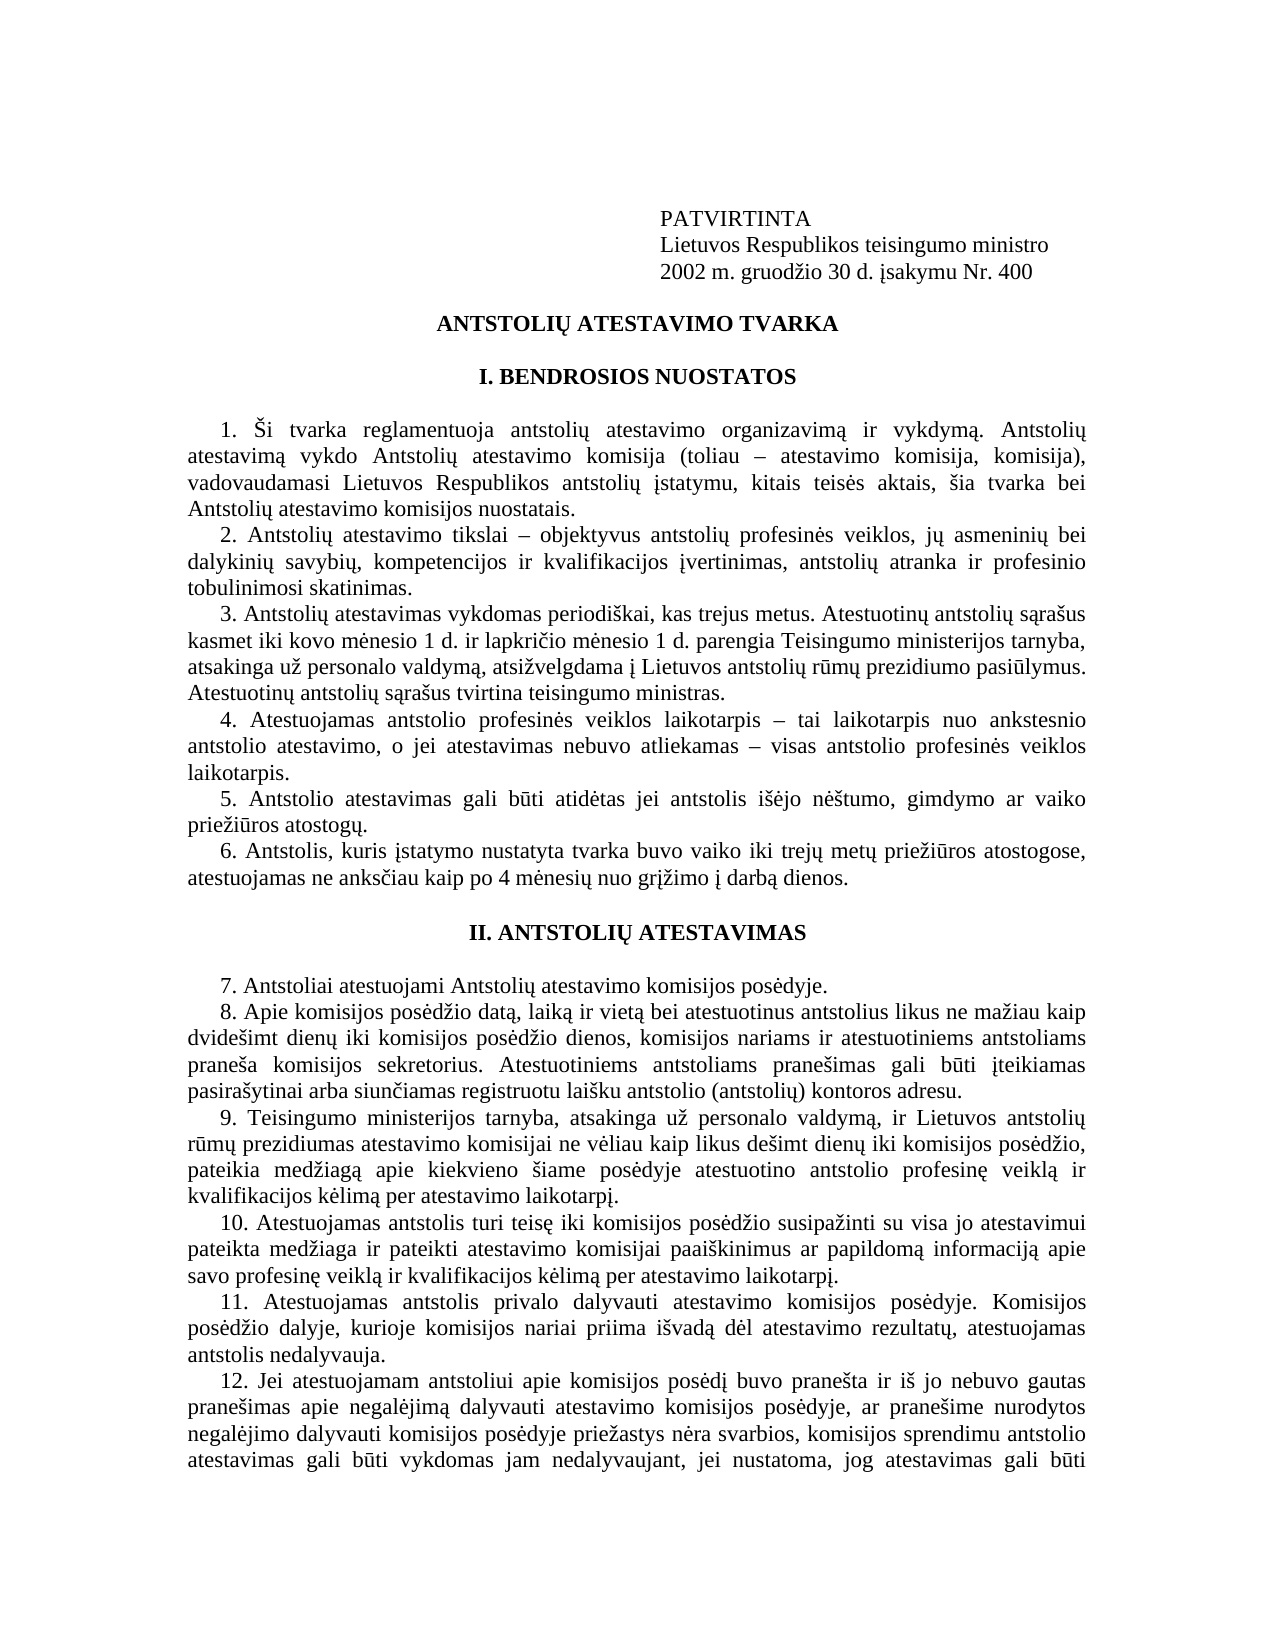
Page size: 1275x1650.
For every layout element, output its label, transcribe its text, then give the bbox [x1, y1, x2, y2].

text 4. Atestuojamas antstolio profesinės veiklos laikotarpis – tai laikotarpis nuo ankstesnio antstolio atestavimo, o jei atestavimas nebuvo atliekamas – visas antstolio profesinės veiklos laikotarpis. [187, 706, 1087, 785]
text 1. Ši tvarka reglamentuoja antstolių atestavimo organizavimą ir vykdymą. Antstolių atestavimą vykdo Antstolių atestavimo komisija (toliau – atestavimo komisija, komisija), vadovaudamasi Lietuvos Respublikos antstolių įstatymu, kitais teisės aktais, šia tvarka bei Antstolių atestavimo komisijos nuostatais. [187, 416, 1087, 521]
text 3. Antstolių atestavimas vykdomas periodiškai, kas trejus metus. Atestuotinų antstolių sąrašus kasmet iki kovo mėnesio 1 d. ir lapkričio mėnesio 1 d. parengia Teisingumo ministerijos tarnyba, atsakinga už personalo valdymą, atsižvelgdama į Lietuvos antstolių rūmų prezidiumo pasiūlymus. Atestuotinų antstolių sąrašus tvirtina teisingumo ministras. [187, 600, 1087, 706]
text II. ANTSTOLIŲ ATESTAVIMAS [187, 919, 1087, 945]
text I. BENDROSIOS NUOSTATOS [187, 363, 1087, 389]
text 5. Antstolio atestavimas gali būti atidėtas jei antstolis išėjo nėštumo, gimdymo ar vaiko priežiūros atostogų. [187, 785, 1087, 838]
text 10. Atestuojamas antstolis turi teisę iki komisijos posėdžio susipažinti su visa jo atestavimui pateikta medžiaga ir pateikti atestavimo komisijai paaiškinimus ar papildomą informaciją apie savo profesinę veiklą ir kvalifikacijos kėlimą per atestavimo laikotarpį. [187, 1209, 1087, 1288]
text ANTSTOLIŲ ATESTAVIMO TVARKA [187, 311, 1087, 337]
text 8. Apie komisijos posėdžio datą, laiką ir vietą bei atestuotinus antstolius likus ne mažiau kaip dvidešimt dienų iki komisijos posėdžio dienos, komisijos nariams ir atestuotiniems antstoliams praneša komisijos sekretorius. Atestuotiniems antstoliams pranešimas gali būti įteikiamas pasirašytinai arba siunčiamas registruotu laišku antstolio (antstolių) kontoros adresu. [187, 998, 1087, 1103]
text 2. Antstolių atestavimo tikslai – objektyvus antstolių profesinės veiklos, jų asmeninių bei dalykinių savybių, kompetencijos ir kvalifikacijos įvertinimas, antstolių atranka ir profesinio tobulinimosi skatinimas. [187, 521, 1087, 600]
text 12. Jei atestuojamam antstoliui apie komisijos posėdį buvo pranešta ir iš jo nebuvo gautas pranešimas apie negalėjimą dalyvauti atestavimo komisijos posėdyje, ar pranešime nurodytos negalėjimo dalyvauti komisijos posėdyje priežastys nėra svarbios, komisijos sprendimu antstolio atestavimas gali būti vykdomas jam nedalyvaujant, jei nustatoma, jog atestavimas gali būti [187, 1367, 1087, 1472]
text 6. Antstolis, kuris įstatymo nustatyta tvarka buvo vaiko iki trejų metų priežiūros atostogose, atestuojamas ne anksčiau kaip po 4 mėnesių nuo grįžimo į darbą dienos. [187, 838, 1087, 890]
text PATVIRTINTA [187, 205, 1087, 231]
text 7. Antstoliai atestuojami Antstolių atestavimo komisijos posėdyje. [187, 972, 1087, 998]
text 9. Teisingumo ministerijos tarnyba, atsakinga už personalo valdymą, ir Lietuvos antstolių rūmų prezidiumas atestavimo komisijai ne vėliau kaip likus dešimt dienų iki komisijos posėdžio, pateikia medžiagą apie kiekvieno šiame posėdyje atestuotino antstolio profesinę veiklą ir kvalifikacijos kėlimą per atestavimo laikotarpį. [187, 1103, 1087, 1209]
text 2002 m. gruodžio 30 d. įsakymu Nr. 400 [187, 258, 1087, 284]
text Lietuvos Respublikos teisingumo ministro [187, 231, 1087, 258]
text 11. Atestuojamas antstolis privalo dalyvauti atestavimo komisijos posėdyje. Komisijos posėdžio dalyje, kurioje komisijos nariai priima išvadą dėl atestavimo rezultatų, atestuojamas antstolis nedalyvauja. [187, 1288, 1087, 1367]
